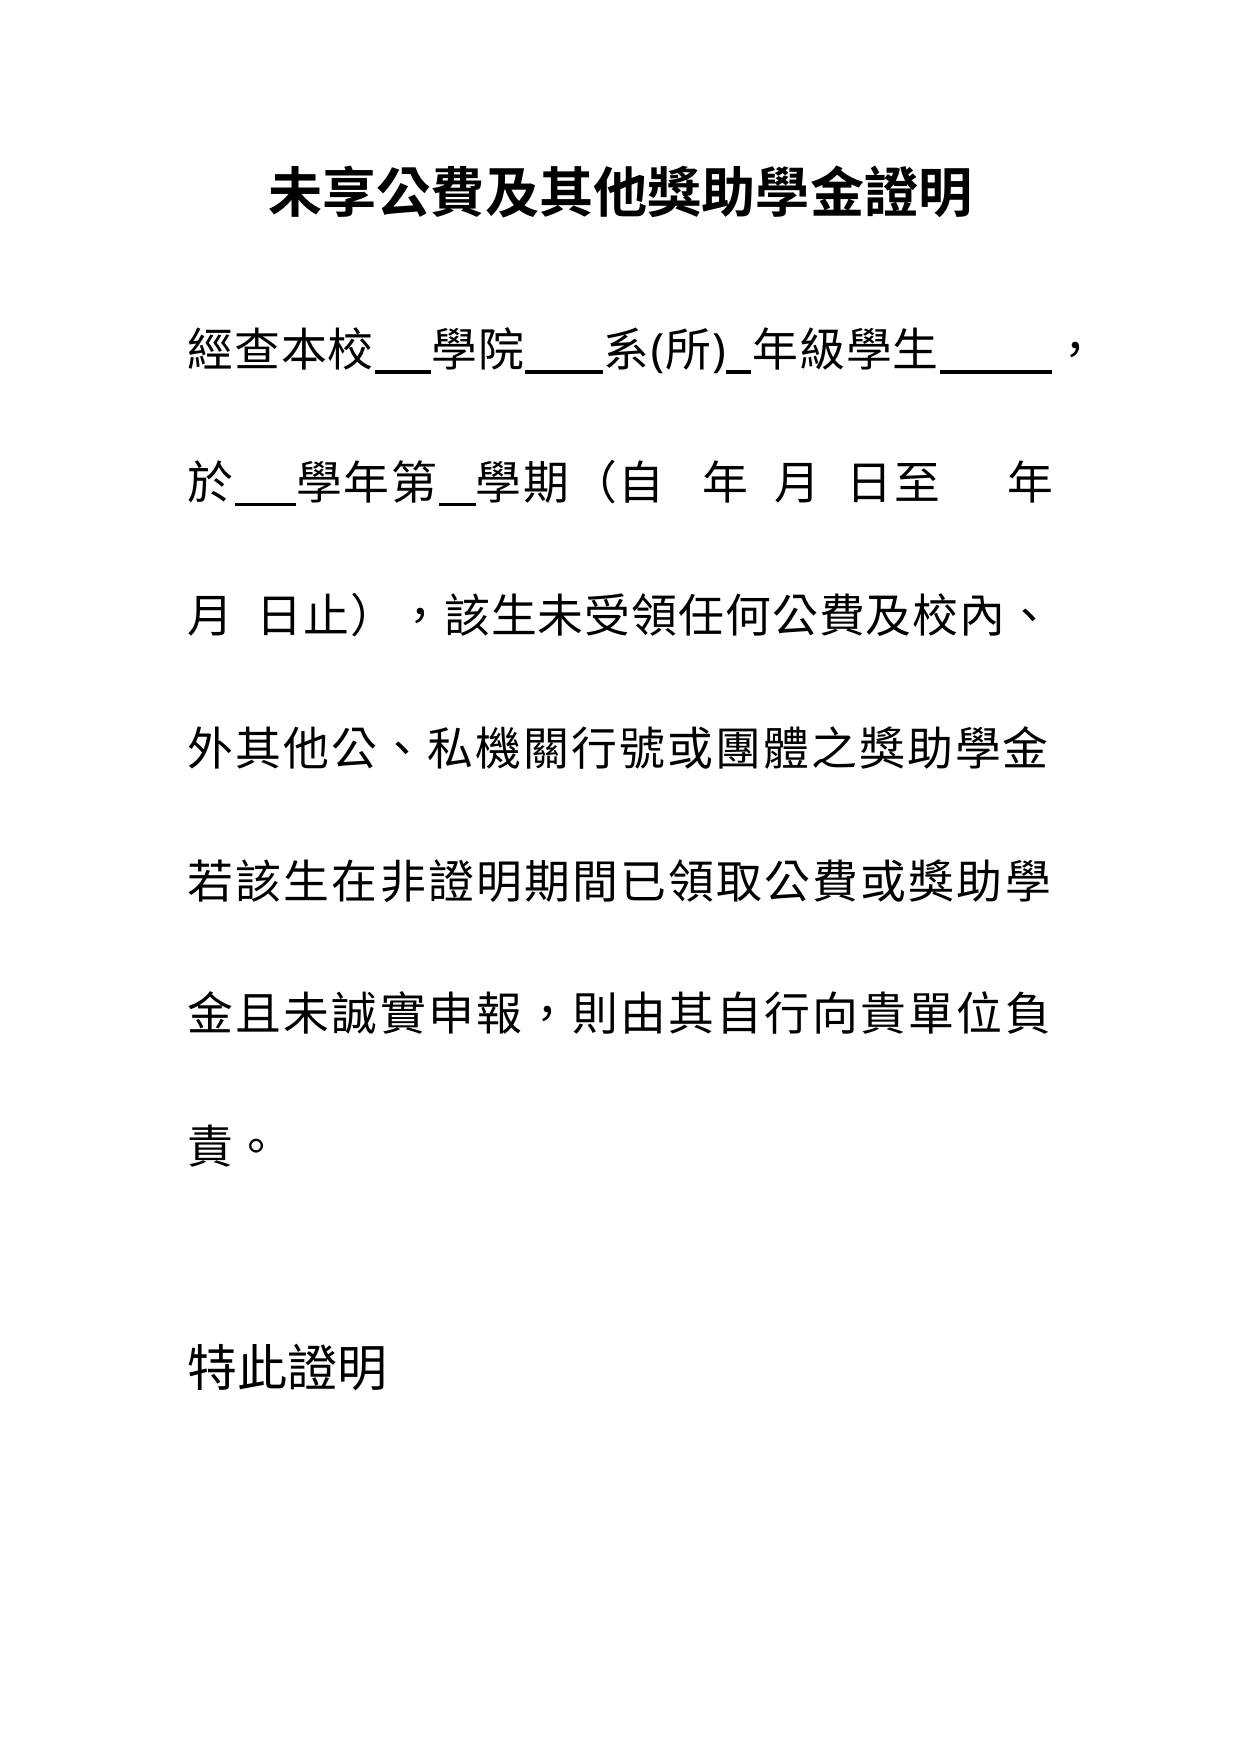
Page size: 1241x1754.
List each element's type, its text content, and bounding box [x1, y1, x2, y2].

text 特此證明 [187, 1328, 1053, 1401]
text 未享公費及其他獎助學金證明 [187, 150, 1053, 228]
text 經查本校 學院 系(所) 年級學生 ，於 學年第 學期（自 年 月 日至2 年 月 日止），該生未受領任何公費及校內、外其他公、私機關行號或團體之獎助學金。若該生在非證明期間已領取公費或獎助學金且未誠實申報，則由其自行向貴單位負責。 [187, 314, 1053, 1177]
